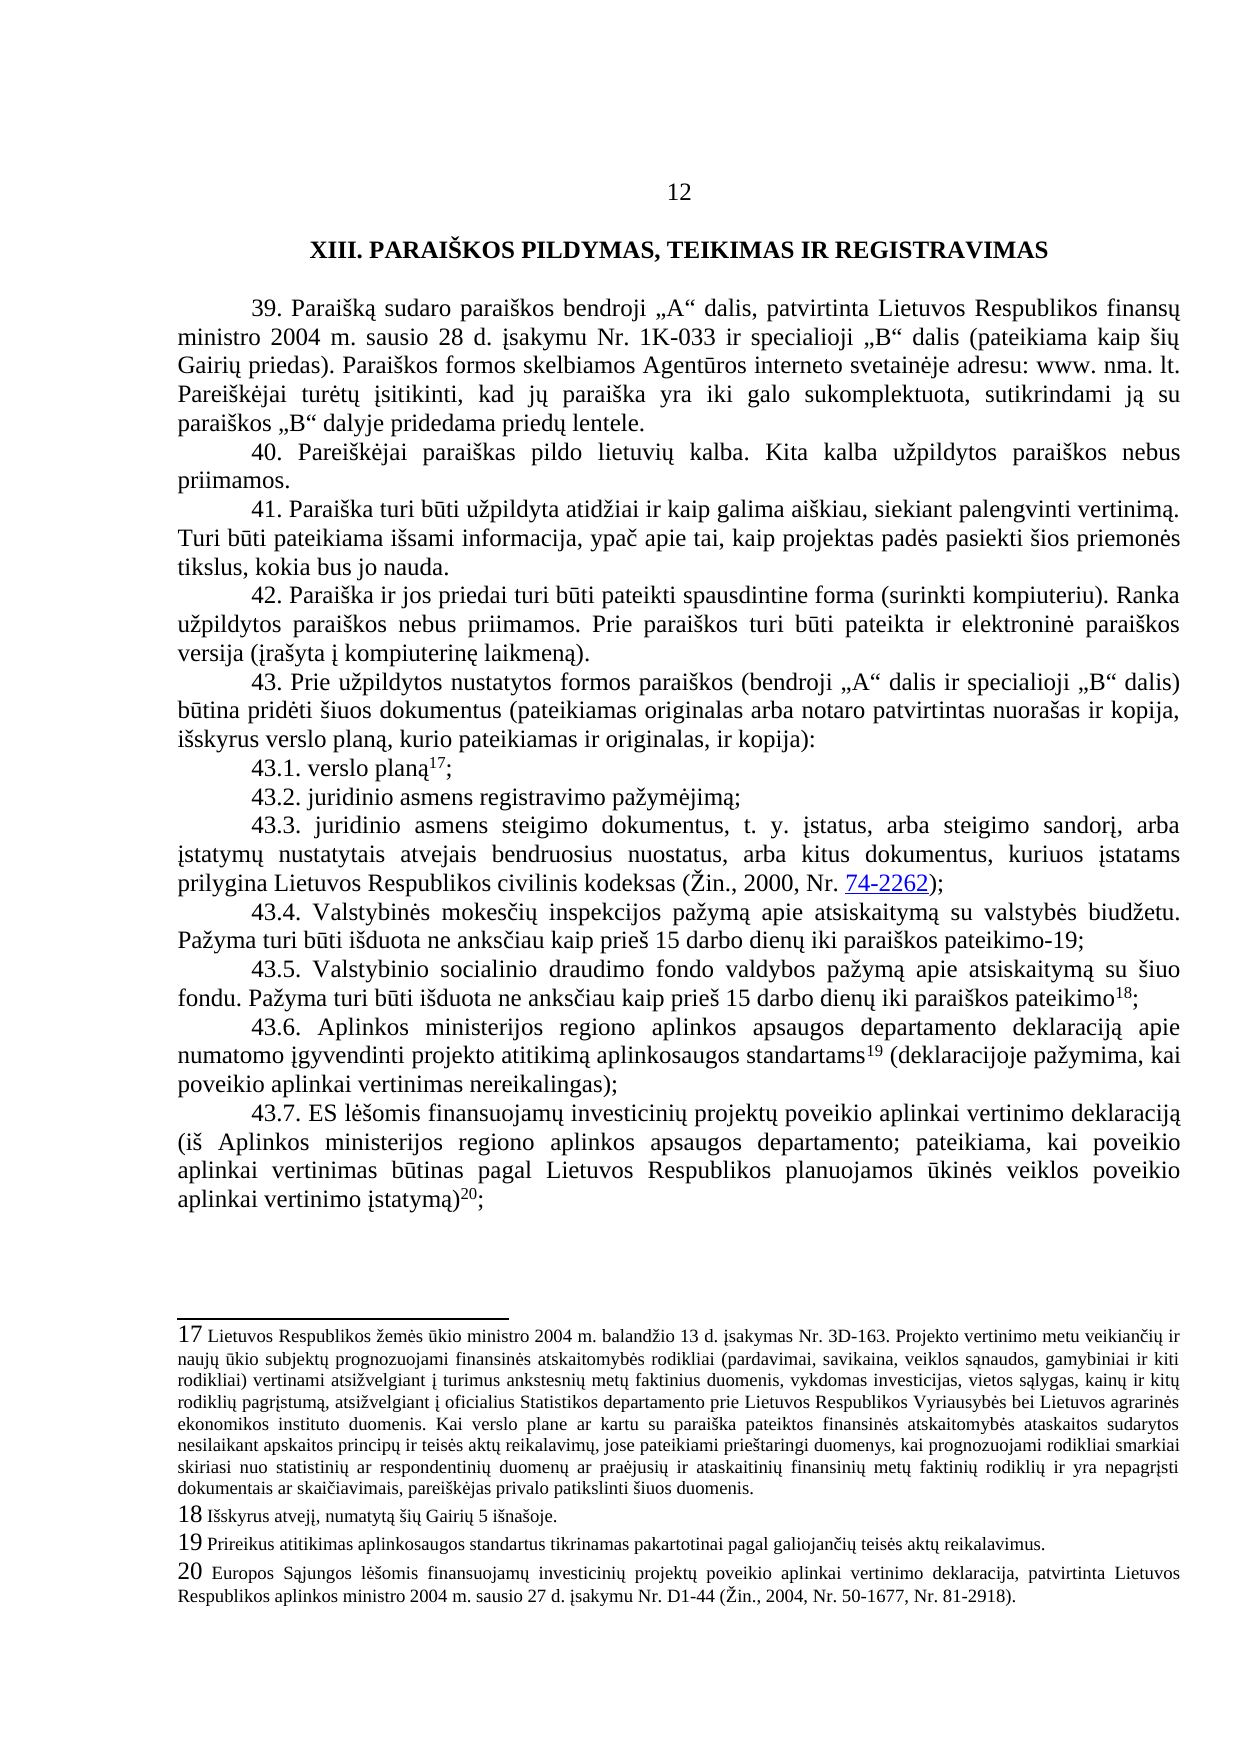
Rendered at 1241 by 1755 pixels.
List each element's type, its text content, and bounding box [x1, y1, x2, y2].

text 43.1. verslo planą; [177, 753, 1181, 782]
text 43.4. Valstybinės mokesčių inspekcijos pažymą apie atsiskaitymą su valstybės biudžetu. Pažyma turi būti išduota ne anksčiau kaip prieš 15 darbo dienų iki paraiškos pateikimo-19; [177, 897, 1181, 954]
text 43. Prie užpildytos nustatytos formos paraiškos (bendroji „A“ dalis ir specialioji „B“ dalis) būtina pridėti šiuos dokumentus (pateikiamas originalas arba notaro patvirtintas nuorašas ir kopija, išskyrus verslo planą, kurio pateikiamas ir originalas, ir kopija): [177, 667, 1181, 753]
text Europos Sąjungos lėšomis finansuojamų investicinių projektų poveikio aplinkai vertinimo deklaracija, patvirtinta Lietuvos Respublikos aplinkos ministro 2004 m. sausio 27 d. įsakymu Nr. D1-44 (Žin., 2004, Nr. 50-1677, Nr. 81-2918). [177, 1556, 1181, 1606]
text Prireikus atitikimas aplinkosaugos standartus tikrinamas pakartotinai pagal galiojančių teisės aktų reikalavimus. [177, 1527, 1181, 1556]
text Išskyrus atvejį, numatytą šių Gairių 5 išnašoje. [177, 1499, 1181, 1527]
text 39. Paraišką sudaro paraiškos bendroji „A“ dalis, patvirtinta Lietuvos Respublikos finansų ministro 2004 m. sausio 28 d. įsakymu Nr. 1K-033 ir specialioji „B“ dalis (pateikiama kaip šių Gairių priedas). Paraiškos formos skelbiamos Agentūros interneto svetainėje adresu: www. nma. lt. Pareiškėjai turėtų įsitikinti, kad jų paraiška yra iki galo sukomplektuota, sutikrindami ją su paraiškos „B“ dalyje pridedama priedų lentele. [177, 293, 1181, 437]
text 43.7. ES lėšomis finansuojamų investicinių projektų poveikio aplinkai vertinimo deklaraciją (iš Aplinkos ministerijos regiono aplinkos apsaugos departamento; pateikiama, kai poveikio aplinkai vertinimas būtinas pagal Lietuvos Respublikos planuojamos ūkinės veiklos poveikio aplinkai vertinimo įstatymą); [177, 1098, 1181, 1213]
text 43.2. juridinio asmens registravimo pažymėjimą; [177, 782, 1181, 810]
text 41. Paraiška turi būti užpildyta atidžiai ir kaip galima aiškiau, siekiant palengvinti vertinimą. Turi būti pateikiama išsami informacija, ypač apie tai, kaip projektas padės pasiekti šios priemonės tikslus, kokia bus jo nauda. [177, 494, 1181, 580]
text 43.6. Aplinkos ministerijos regiono aplinkos apsaugos departamento deklaraciją apie numatomo įgyvendinti projekto atitikimą aplinkosaugos standartams (deklaracijoje pažymima, kai poveikio aplinkai vertinimas nereikalingas); [177, 1012, 1181, 1098]
text 43.3. juridinio asmens steigimo dokumentus, t. y. įstatus, arba steigimo sandorį, arba įstatymų nustatytais atvejais bendruosius nuostatus, arba kitus dokumentus, kuriuos įstatams prilygina Lietuvos Respublikos civilinis kodeksas (Žin., 2000, Nr. 74-2262); [177, 810, 1181, 897]
text Lietuvos Respublikos žemės ūkio ministro 2004 m. balandžio 13 d. įsakymas Nr. 3D-163. Projekto vertinimo metu veikiančių ir naujų ūkio subjektų prognozuojami finansinės atskaitomybės rodikliai (pardavimai, savikaina, veiklos sąnaudos, gamybiniai ir kiti rodikliai) vertinami atsižvelgiant į turimus ankstesnių metų faktinius duomenis, vykdomas investicijas, vietos sąlygas, kainų ir kitų rodiklių pagrįstumą, atsižvelgiant į oficialius Statistikos departamento prie Lietuvos Respublikos Vyriausybės bei Lietuvos agrarinės ekonomikos instituto duomenis. Kai verslo plane ar kartu su paraiška pateiktos finansinės atskaitomybės ataskaitos sudarytos nesilaikant apskaitos principų ir teisės aktų reikalavimų, jose pateikiami prieštaringi duomenys, kai prognozuojami rodikliai smarkiai skiriasi nuo statistinių ar respondentinių duomenų ar praėjusių ir ataskaitinių finansinių metų faktinių rodiklių ir yra nepagrįsti dokumentais ar skaičiavimais, pareiškėjas privalo patikslinti šiuos duomenis. [177, 1319, 1181, 1499]
text 42. Paraiška ir jos priedai turi būti pateikti spausdintine forma (surinkti kompiuteriu). Ranka užpildytos paraiškos nebus priimamos. Prie paraiškos turi būti pateikta ir elektroninė paraiškos versija (įrašyta į kompiuterinę laikmeną). [177, 580, 1181, 667]
text 40. Pareiškėjai paraiškas pildo lietuvių kalba. Kita kalba užpildytos paraiškos nebus priimamos. [177, 437, 1181, 494]
text 43.5. Valstybinio socialinio draudimo fondo valdybos pažymą apie atsiskaitymą su šiuo fondu. Pažyma turi būti išduota ne anksčiau kaip prieš 15 darbo dienų iki paraiškos pateikimo; [177, 954, 1181, 1012]
text XIII. PARAIŠKOS PILDYMAS, TEIKIMAS IR REGISTRAVIMAS [177, 235, 1181, 264]
